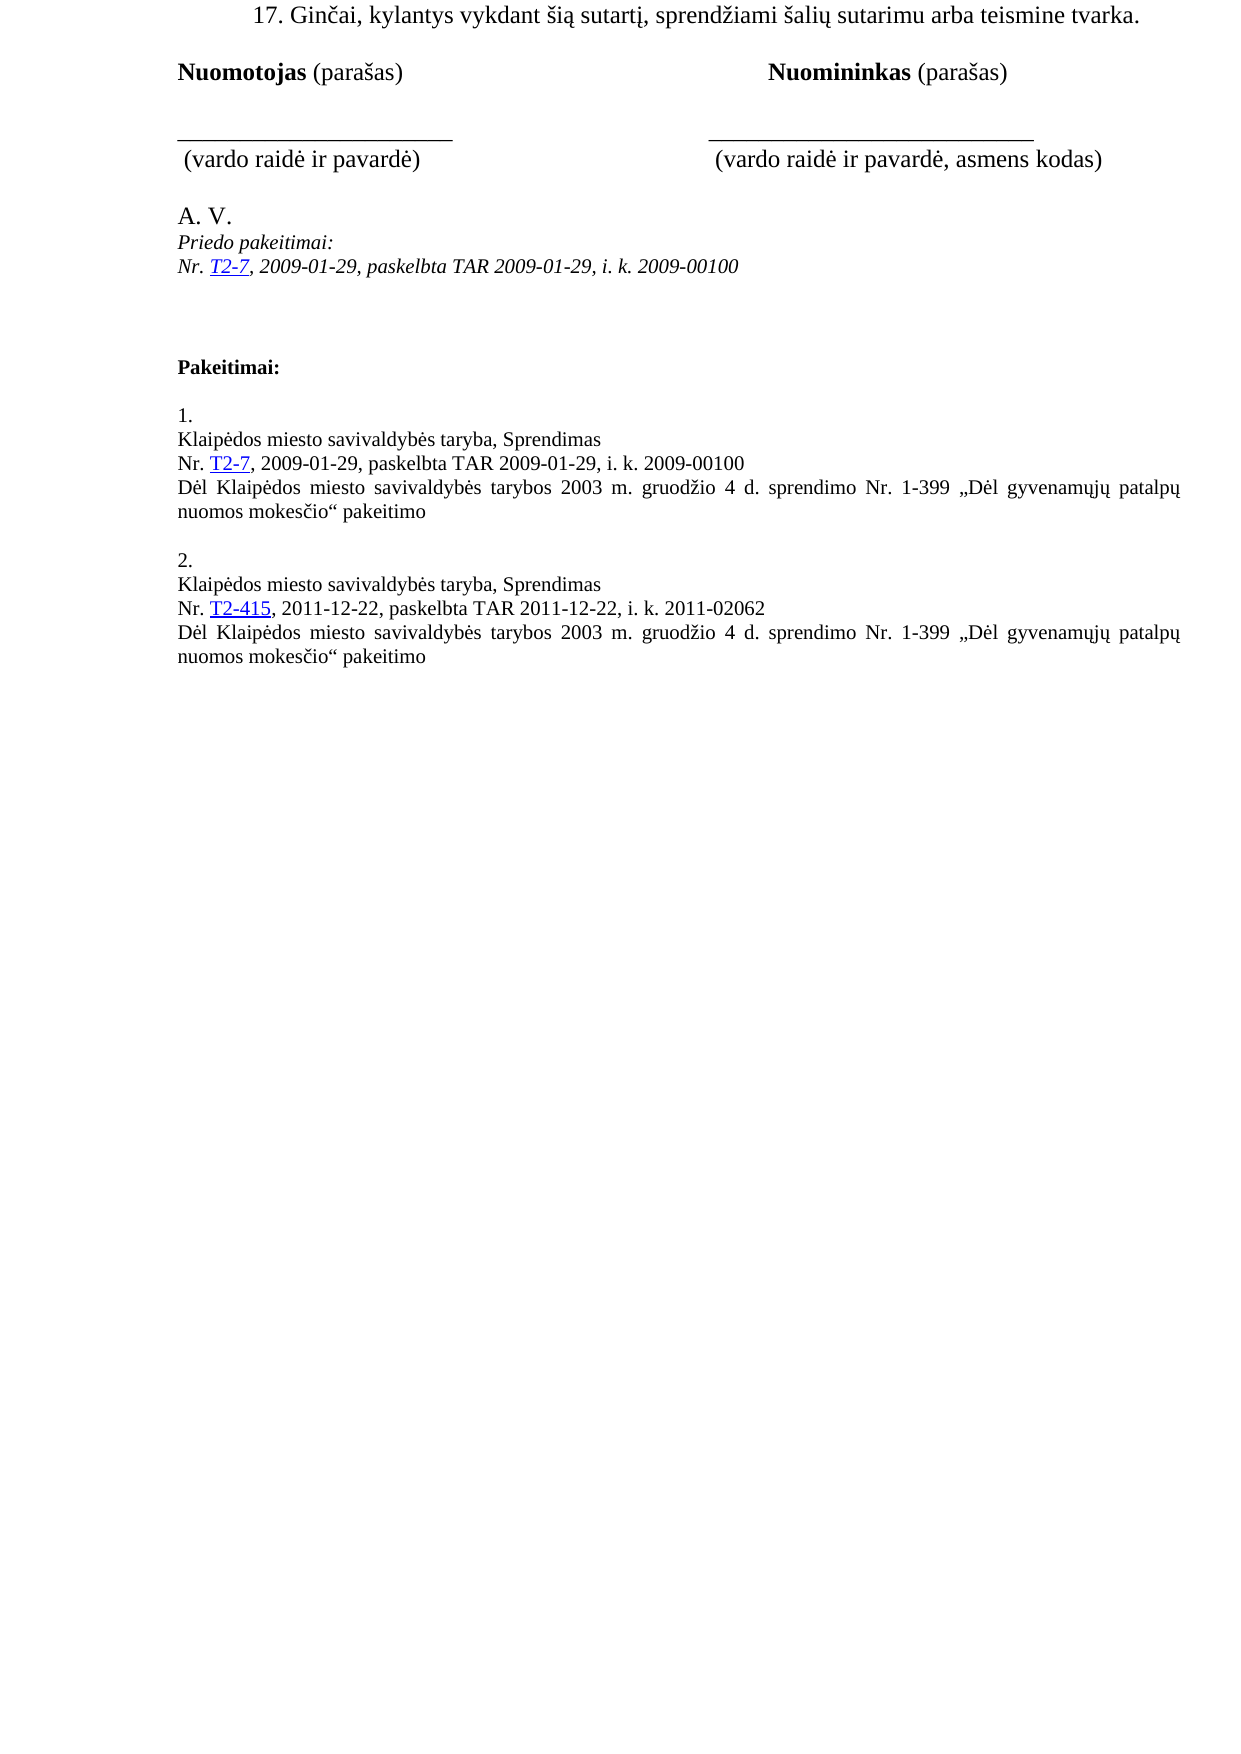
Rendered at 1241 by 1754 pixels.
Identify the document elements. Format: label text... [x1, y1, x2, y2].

text (vardo raidė ir pavardė) (vardo raidė ir pavardė, asmens kodas) [177, 144, 1181, 172]
text ______________________ __________________________ [177, 115, 1181, 144]
text Nr. T2-415, 2011-12-22, paskelbta TAR 2011-12-22, i. k. 2011-02062 [177, 596, 1181, 620]
text Nr. T2-7, 2009-01-29, paskelbta TAR 2009-01-29, i. k. 2009-00100 [177, 254, 1181, 278]
text Nr. T2-7, 2009-01-29, paskelbta TAR 2009-01-29, i. k. 2009-00100 [177, 451, 1181, 475]
text A. V. [177, 201, 1181, 230]
text Nuomotojas (parašas) Nuomininkas (parašas) [177, 57, 1181, 86]
text 1. [177, 403, 1181, 427]
text 17. Ginčai, kylantys vykdant šią sutartį, sprendžiami šalių sutarimu arba teismine tvarka. [177, 0, 1181, 29]
text 2. [177, 547, 1181, 572]
text Pakeitimai: [177, 355, 1181, 379]
text Dėl Klaipėdos miesto savivaldybės tarybos 2003 m. gruodžio 4 d. sprendimo Nr. 1-399 „Dėl gyvenamųjų patalpų nuomos mokesčio“ pakeitimo [177, 620, 1181, 668]
text Priedo pakeitimai: [177, 230, 1181, 254]
text Klaipėdos miesto savivaldybės taryba, Sprendimas [177, 572, 1181, 596]
text Klaipėdos miesto savivaldybės taryba, Sprendimas [177, 427, 1181, 451]
text Dėl Klaipėdos miesto savivaldybės tarybos 2003 m. gruodžio 4 d. sprendimo Nr. 1-399 „Dėl gyvenamųjų patalpų nuomos mokesčio“ pakeitimo [177, 475, 1181, 523]
